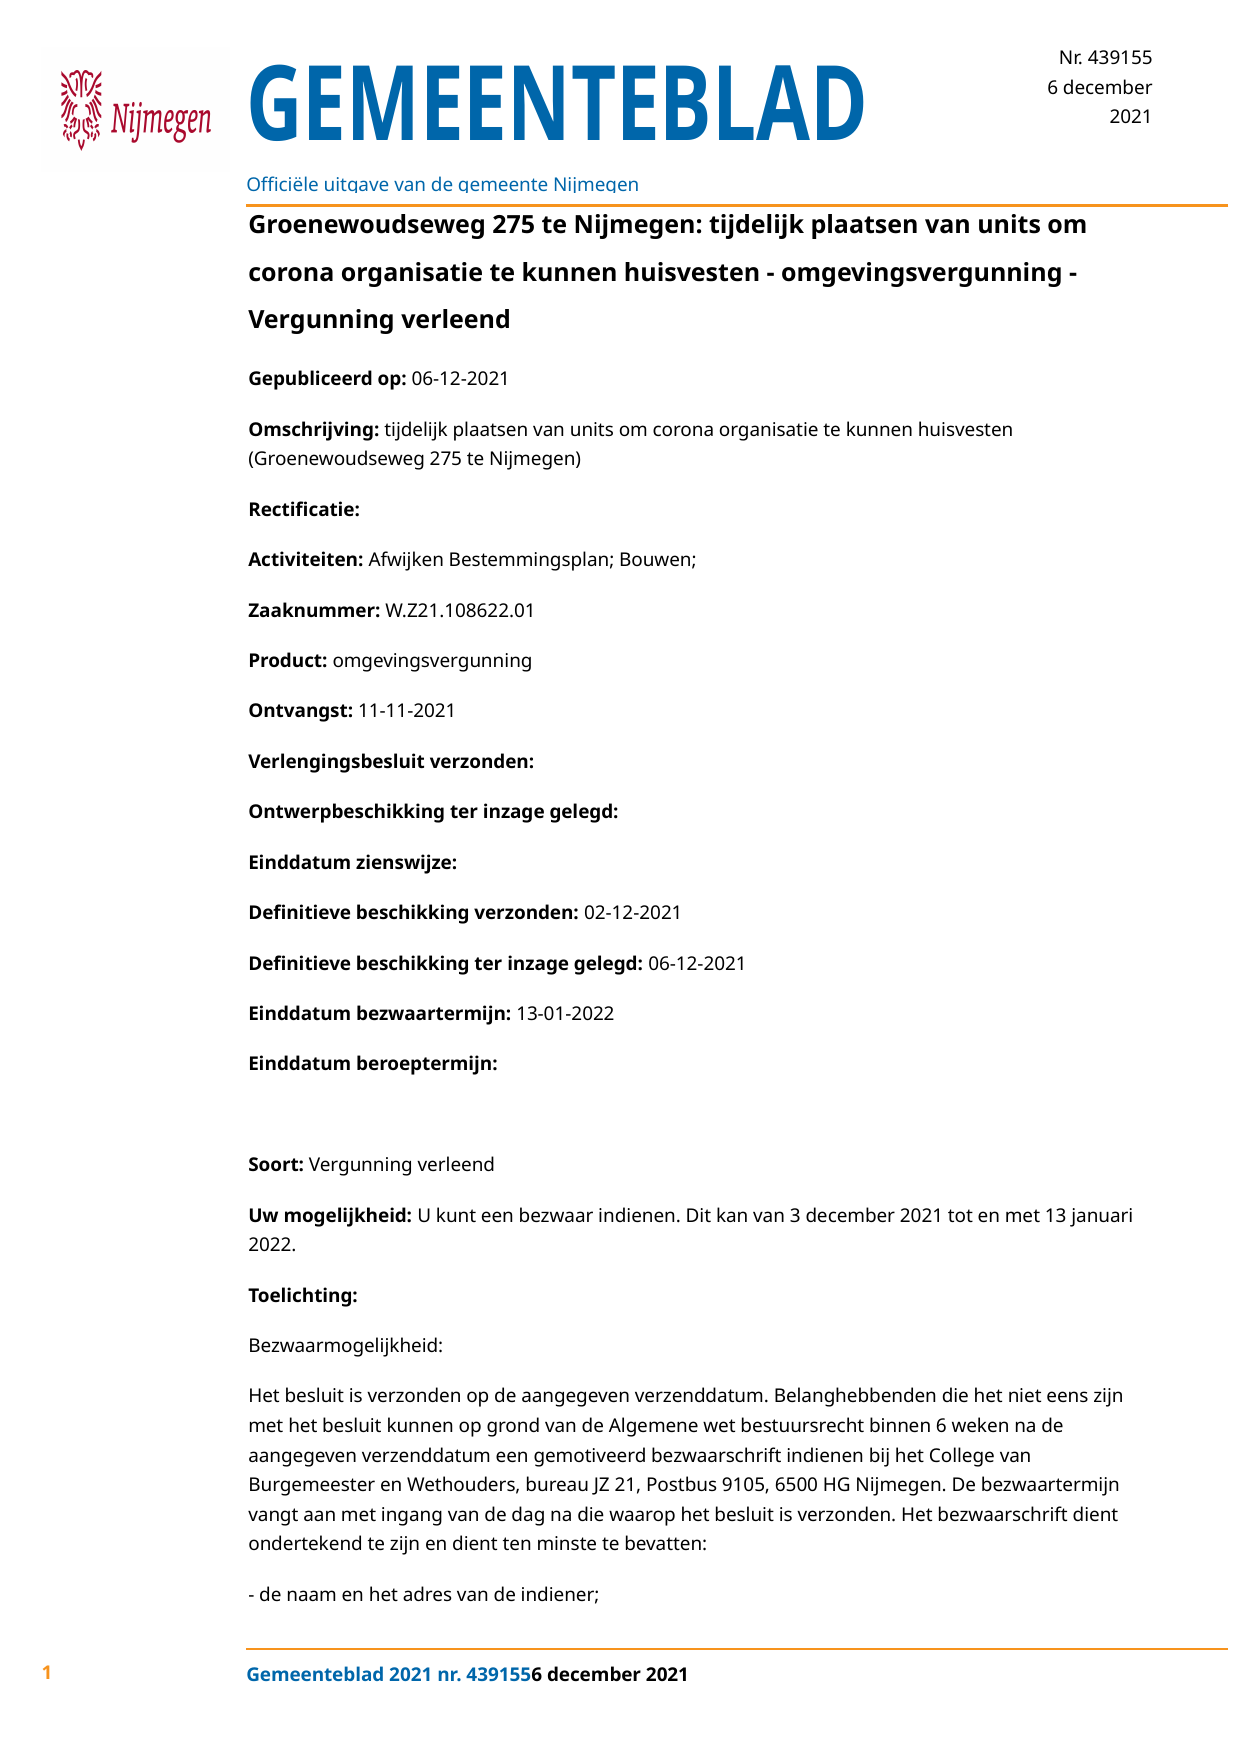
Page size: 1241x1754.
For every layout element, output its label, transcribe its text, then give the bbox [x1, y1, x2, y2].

text Definitieve beschikking ter inzage gelegd: 06-12-2021 [248, 950, 1152, 975]
text Het besluit is verzonden op de aangegeven verzenddatum. Belanghebbenden die het niet eens zijn met het besluit kunnen op grond van de Algemene wet bestuursrecht binnen 6 weken na de aangegeven verzenddatum een gemotiveerd bezwaarschrift indienen bij het College van Burgemeester en Wethouders, bureau JZ 21, Postbus 9105, 6500 HG Nijmegen. De bezwaartermijn vangt aan met ingang van de dag na die waarop het besluit is verzonden. Het bezwaarschrift dient ondertekend te zijn en dient ten minste te bevatten: [248, 1383, 1152, 1556]
text - de naam en het adres van de indiener; [248, 1581, 1152, 1607]
text Ontwerpbeschikking ter inzage gelegd: [248, 798, 1152, 824]
text Einddatum zienswijze: [248, 849, 1152, 874]
text Omschrijving: tijdelijk plaatsen van units om corona organisatie te kunnen huisvesten (Groenewoudseweg 275 te Nijmegen) [248, 416, 1152, 471]
text Zaaknummer: W.Z21.108622.01 [248, 597, 1152, 622]
picture [41, 47, 231, 172]
text Bezwaarmogelijkheid: [248, 1332, 1152, 1358]
text Soort: Vergunning verleend [248, 1151, 1152, 1177]
text Verlengingsbesluit verzonden: [248, 748, 1152, 774]
text Rectificatie: [248, 496, 1152, 522]
text Definitieve beschikking verzonden: 02-12-2021 [248, 899, 1152, 925]
text Toelichting: [248, 1282, 1152, 1307]
text Gepubliceerd op: 06-12-2021 [248, 366, 1152, 391]
text Activiteiten: Afwijken Bestemmingsplan; Bouwen; [248, 546, 1152, 572]
text Einddatum bezwaartermijn: 13-01-2022 [248, 1000, 1152, 1026]
text Ontvangst: 11-11-2021 [248, 698, 1152, 723]
text Einddatum beroeptermijn: [248, 1051, 1152, 1076]
text Product: omgevingsvergunning [248, 647, 1152, 673]
text Uw mogelijkheid: U kunt een bezwaar indienen. Dit kan van 3 december 2021 tot en met 13 januari 2022. [248, 1202, 1152, 1257]
text Groenewoudseweg 275 te Nijmegen: tijdelijk plaatsen van units om corona organisatie te kunnen huisvesten - omgevingsvergunning - Vergunning verleend [248, 207, 1152, 336]
